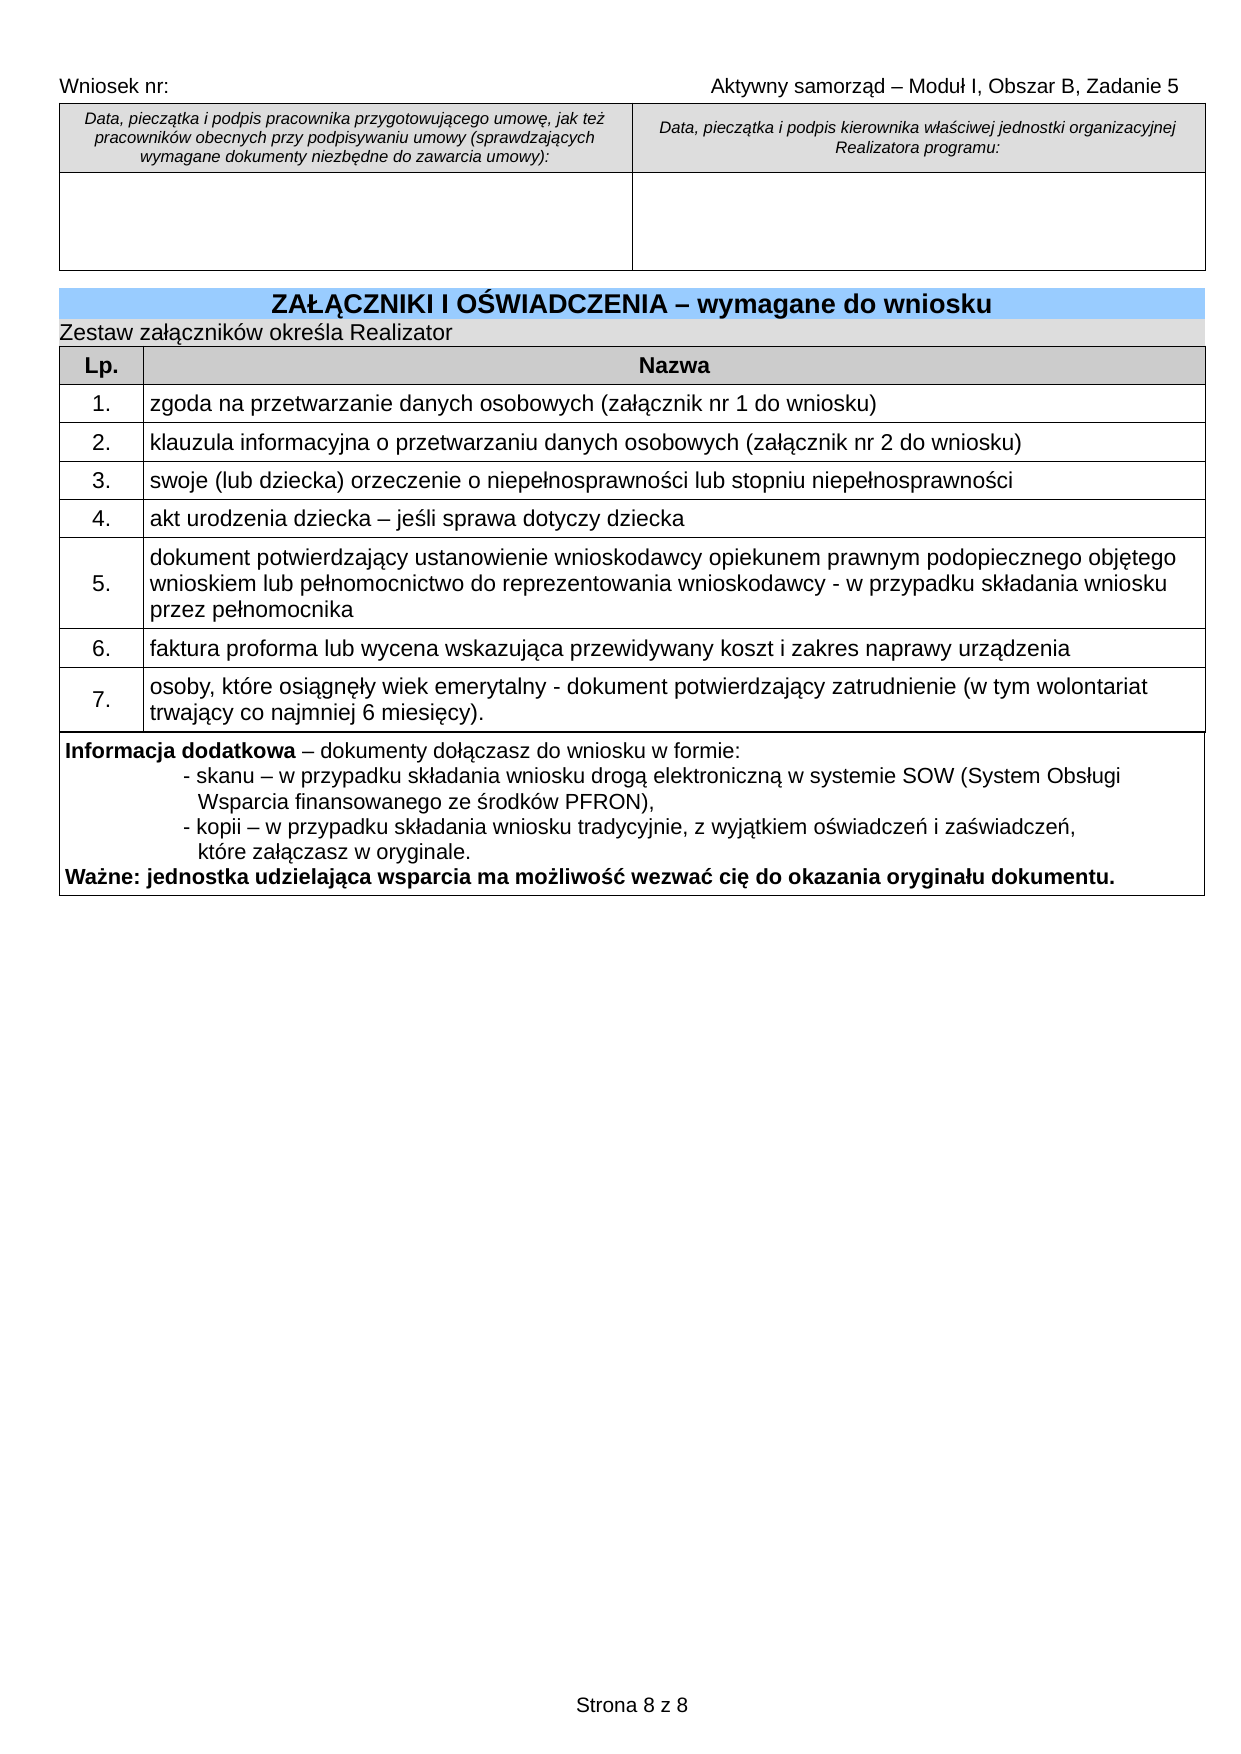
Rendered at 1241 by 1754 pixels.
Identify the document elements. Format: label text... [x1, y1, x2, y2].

table_cell 3. [60, 462, 143, 499]
table_cell zgoda na przetwarzanie danych osobowych (załącznik nr 1 do wniosku) [144, 385, 1205, 422]
table_cell 4. [60, 500, 143, 537]
table_cell 7. [60, 668, 143, 731]
table_cell 5. [60, 538, 143, 628]
table_cell [60, 173, 632, 270]
table_cell faktura proforma lub wycena wskazująca przewidywany koszt i zakres naprawy urządzenia [144, 629, 1205, 667]
table_header Lp. [60, 347, 143, 384]
table_cell 1. [60, 385, 143, 422]
table_cell dokument potwierdzający ustanowienie wnioskodawcy opiekunem prawnym podopiecznego objętego wnioskiem lub pełnomocnictwo do reprezentowania wnioskodawcy - w przypadku składania wniosku przez pełnomocnika [144, 538, 1205, 628]
table_cell Informacja dodatkowa – dokumenty dołączasz do wniosku w formie: - skanu – w przypadku składania wniosku drogą elektroniczną w systemie SOW (System Obsługi Wsparcia finansowanego ze środków PFRON), - kopii – w przypadku składania wniosku tradycyjnie, z wyjątkiem oświadczeń i zaświadczeń, które załączasz w oryginale. Ważne: jednostka udzielająca wsparcia ma możliwość wezwać cię do okazania oryginału dokumentu. [60, 733, 1204, 895]
table_cell osoby, które osiągnęły wiek emerytalny - dokument potwierdzający zatrudnienie (w tym wolontariat trwający co najmniej 6 miesięcy). [144, 668, 1205, 731]
table_cell klauzula informacyjna o przetwarzaniu danych osobowych (załącznik nr 2 do wniosku) [144, 423, 1205, 461]
subtitle ZAŁĄCZNIKI I OŚWIADCZENIA – wymagane do wniosku [59, 288, 1205, 319]
table_cell 6. [60, 629, 143, 667]
table_header Nazwa [144, 347, 1205, 384]
table_cell swoje (lub dziecka) orzeczenie o niepełnosprawności lub stopniu niepełnosprawności [144, 462, 1205, 499]
table_header Data, pieczątka i podpis pracownika przygotowującego umowę, jak też pracowników obecnych przy podpisywaniu umowy (sprawdzających wymagane dokumenty niezbędne do zawarcia umowy): [60, 104, 632, 172]
table_cell [633, 173, 1205, 270]
table_cell akt urodzenia dziecka – jeśli sprawa dotyczy dziecka [144, 500, 1205, 537]
table_cell 2. [60, 423, 143, 461]
text Zestaw załączników określa Realizator [59, 319, 1205, 346]
table_header Data, pieczątka i podpis kierownika właściwej jednostki organizacyjnej Realizatora programu: [633, 104, 1205, 172]
